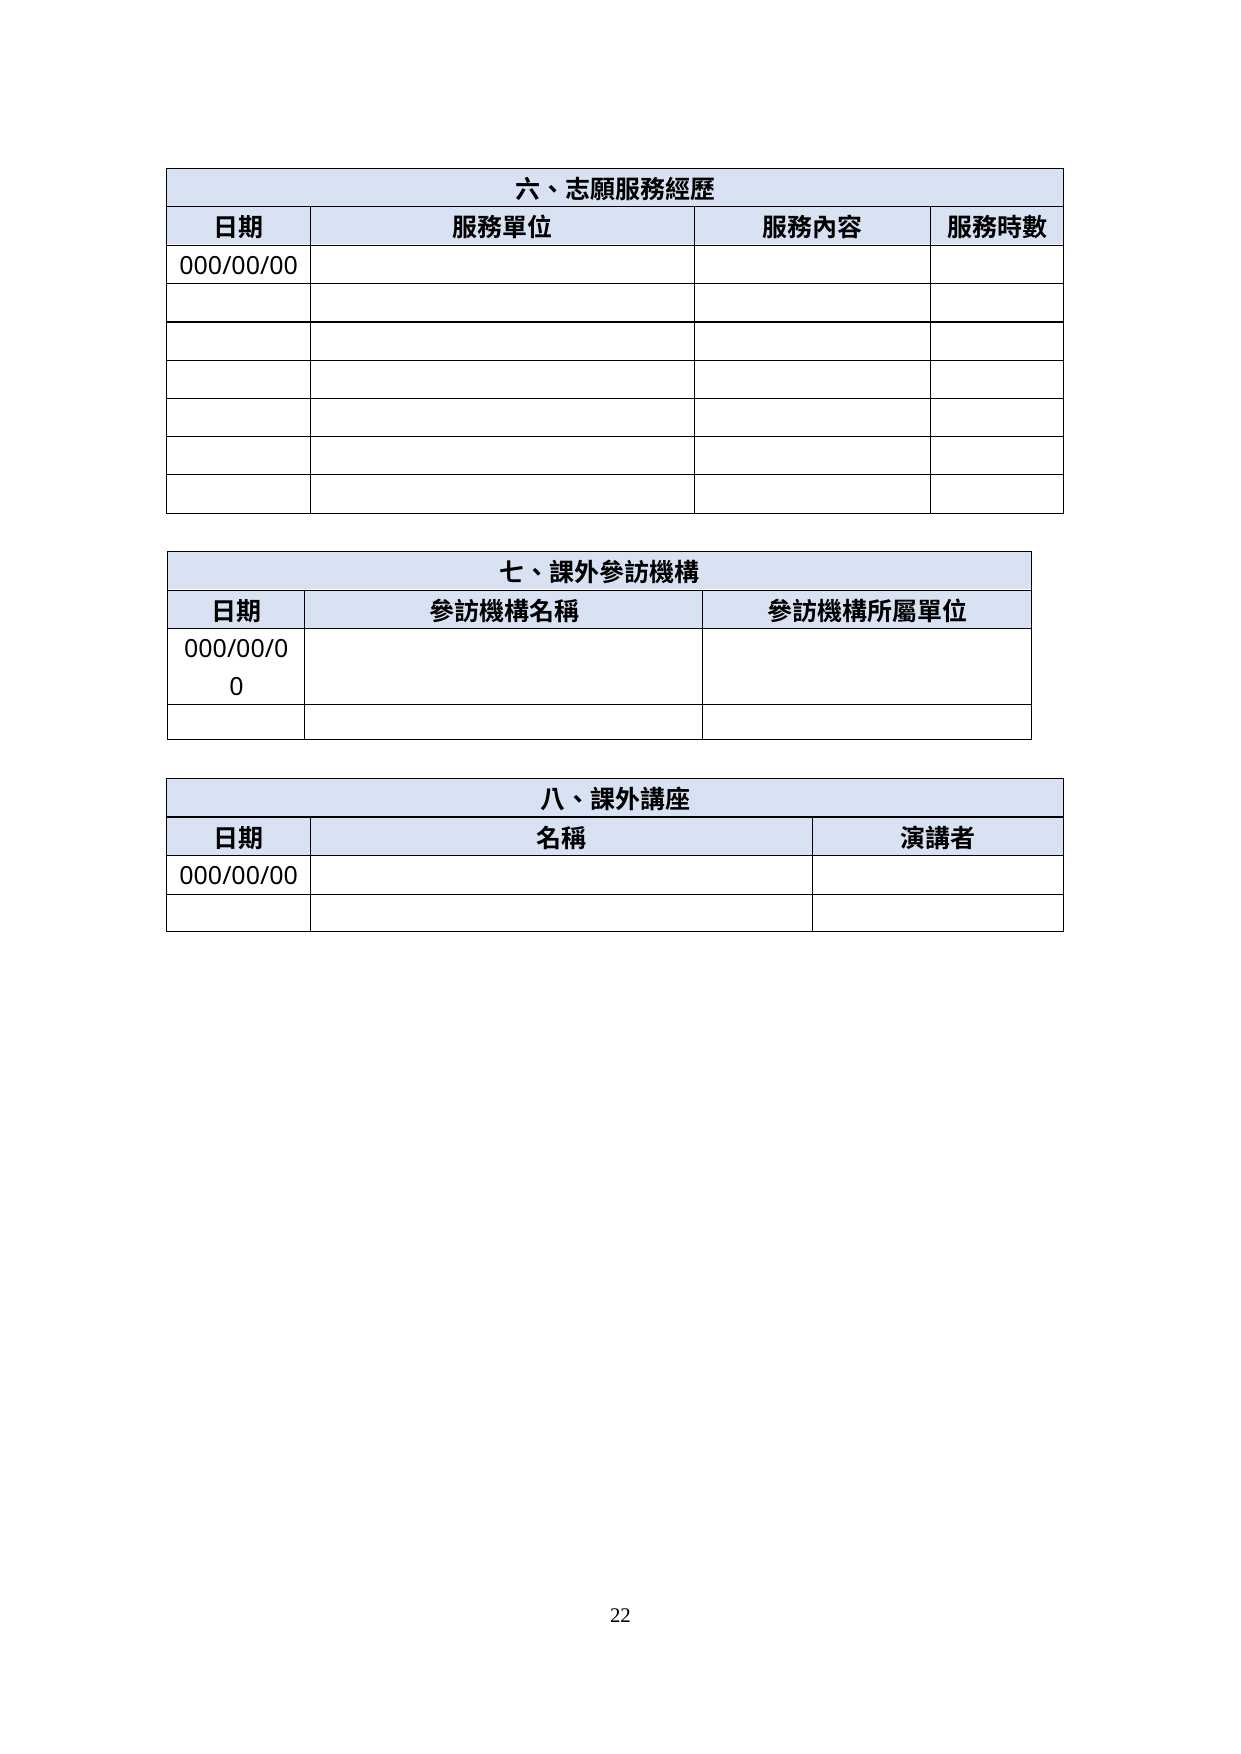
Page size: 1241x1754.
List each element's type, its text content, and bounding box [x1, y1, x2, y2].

table_cell 000/00/00 [168, 629, 304, 704]
table_cell [311, 437, 694, 474]
table_cell [695, 437, 930, 474]
table_header 七、課外參訪機構 [168, 552, 1031, 589]
table_cell [695, 475, 930, 512]
table_cell 000/00/00 [167, 856, 310, 893]
table_cell [311, 361, 694, 398]
table_header 六、志願服務經歷 [167, 169, 1063, 206]
table_cell [931, 246, 1063, 283]
table_header 八、課外講座 [167, 779, 1063, 816]
table_cell [695, 284, 930, 321]
table_cell [813, 856, 1063, 893]
table_cell 參訪機構名稱 [305, 591, 702, 628]
table_cell [167, 361, 310, 398]
table_cell [931, 323, 1063, 359]
table_cell [305, 629, 702, 704]
table_cell [695, 399, 930, 436]
table_cell [167, 399, 310, 436]
table_cell [931, 475, 1063, 512]
table_cell [311, 399, 694, 436]
table_cell [311, 475, 694, 512]
table_cell 日期 [167, 207, 310, 244]
table_cell [311, 895, 812, 931]
table_cell [167, 437, 310, 474]
table_cell [167, 284, 310, 321]
table_cell [168, 705, 304, 739]
table_cell [305, 705, 702, 739]
table_cell 服務內容 [695, 207, 930, 244]
table_cell [703, 705, 1031, 739]
table_cell [695, 323, 930, 359]
table_cell 服務單位 [311, 207, 694, 244]
table_cell 日期 [168, 591, 304, 628]
table_cell [931, 399, 1063, 436]
table_cell [311, 246, 694, 283]
table_cell [167, 895, 310, 931]
table_cell 日期 [167, 818, 310, 855]
table_cell [311, 323, 694, 359]
table_cell 名稱 [311, 818, 812, 855]
table_cell [311, 856, 812, 893]
table_cell [167, 475, 310, 512]
table_cell [167, 323, 310, 359]
table_cell 演講者 [813, 818, 1063, 855]
table_cell [695, 361, 930, 398]
table_cell 參訪機構所屬單位 [703, 591, 1031, 628]
table_cell [703, 629, 1031, 704]
table_cell [311, 284, 694, 321]
table_cell [931, 361, 1063, 398]
table_cell 服務時數 [931, 207, 1063, 244]
table_cell [931, 284, 1063, 321]
table_cell [813, 895, 1063, 931]
table_cell [695, 246, 930, 283]
table_cell 000/00/00 [167, 246, 310, 283]
table_cell [931, 437, 1063, 474]
